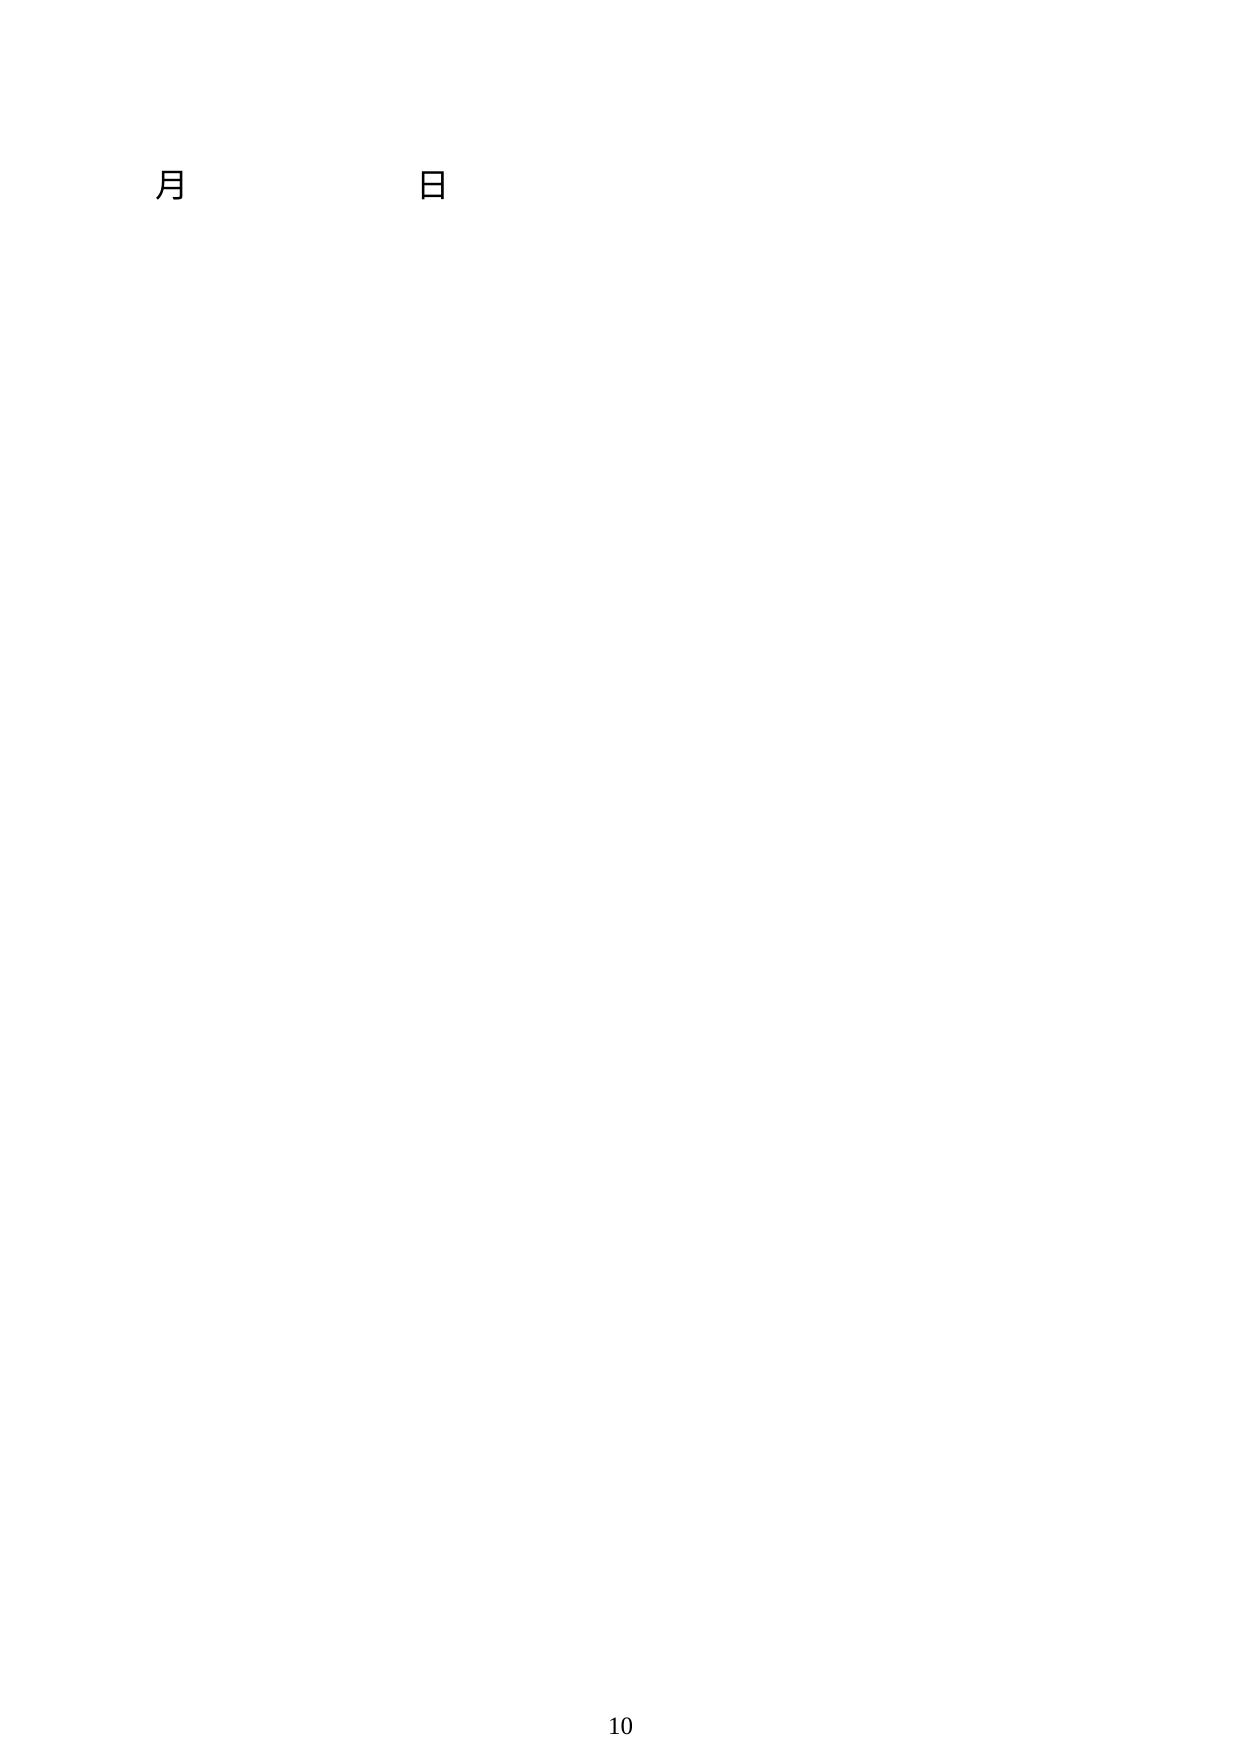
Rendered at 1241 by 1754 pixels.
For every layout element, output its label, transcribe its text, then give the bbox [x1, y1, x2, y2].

text 月 日 [155, 139, 1085, 228]
